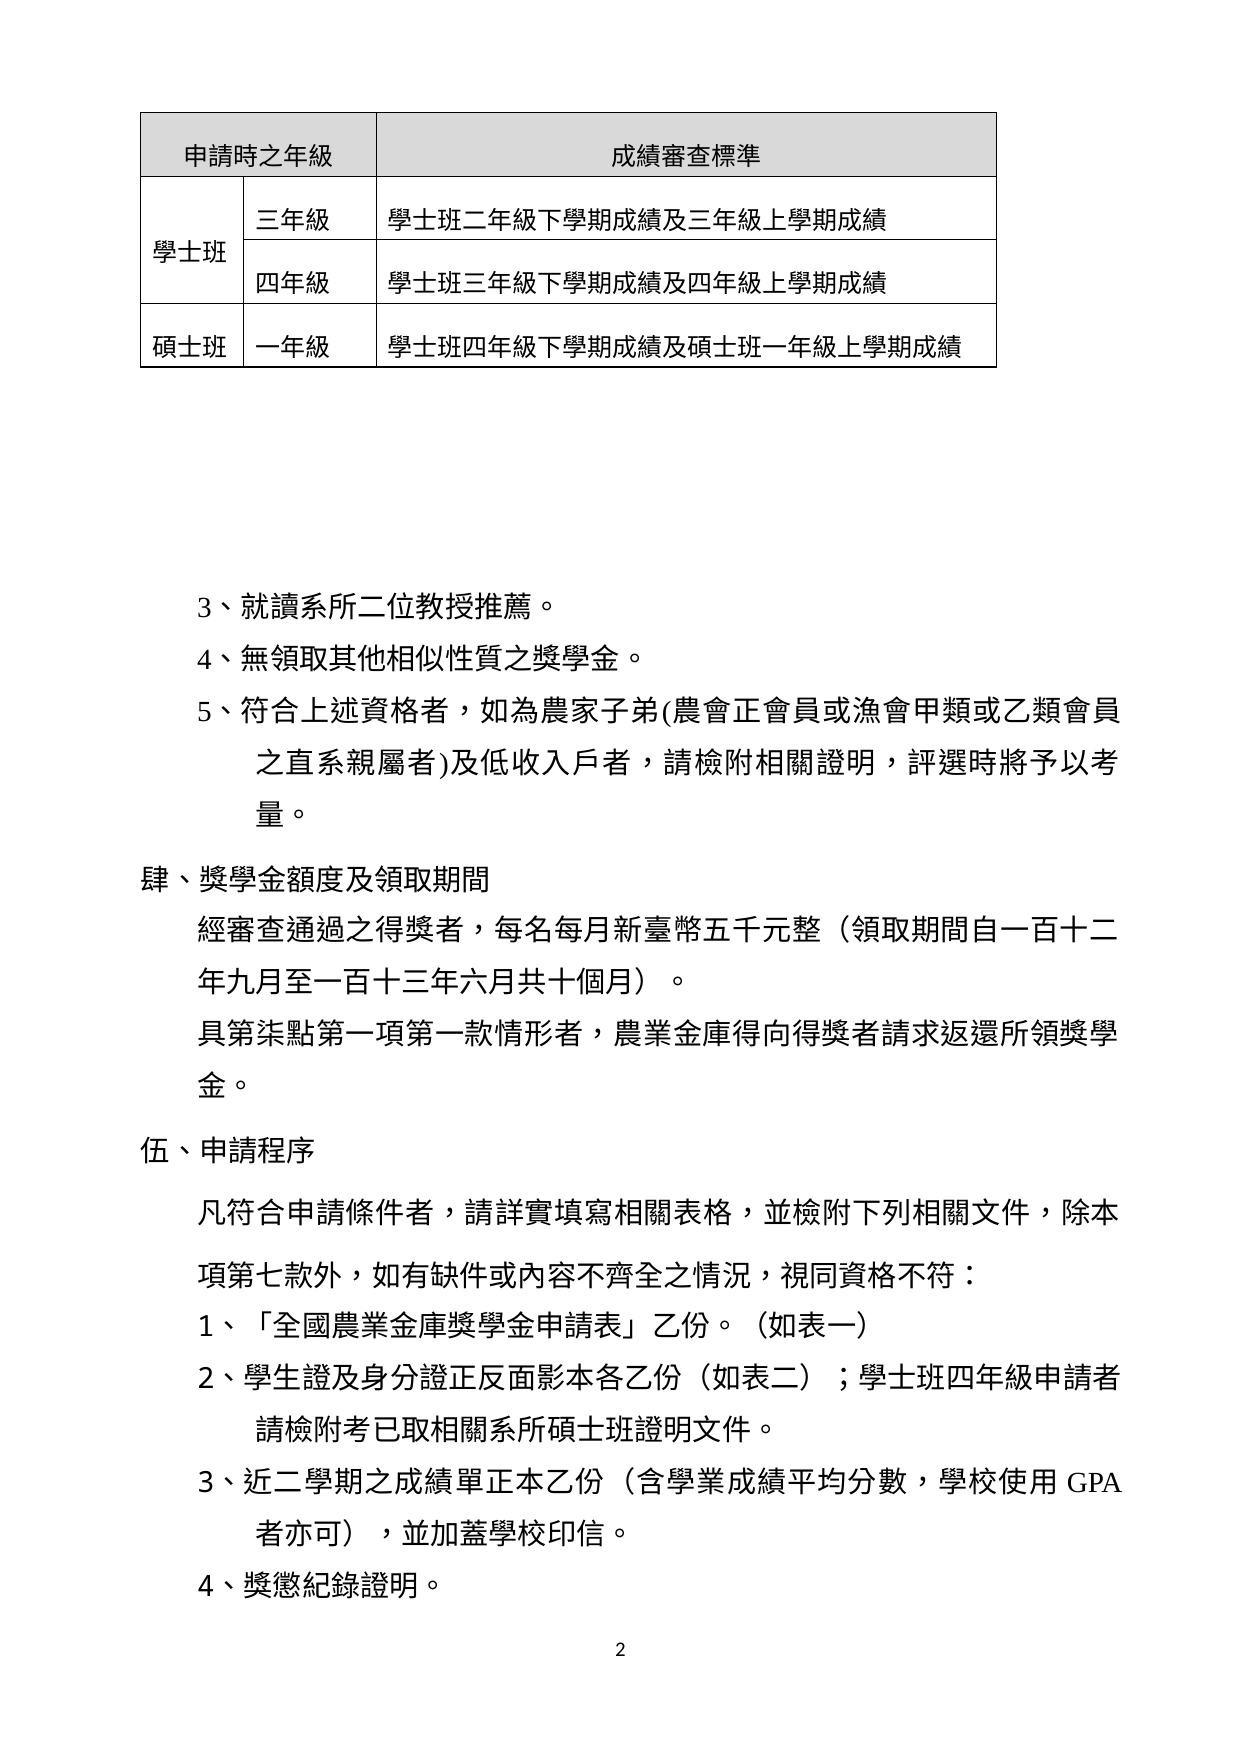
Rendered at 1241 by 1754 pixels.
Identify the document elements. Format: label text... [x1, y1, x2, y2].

table_header 成績審查標準 [377, 113, 996, 176]
table_header 申請時之年級 [141, 113, 376, 176]
table_cell 四年級 [244, 240, 376, 303]
table_cell 三年級 [244, 177, 376, 239]
table_cell 學士班二年級下學期成績及三年級上學期成績 [377, 177, 996, 239]
table_cell 凡符合申請條件者，請詳實填寫相關表格，並檢附下列相關文件，除本項第七款外，如有缺件或內容不齊全之情況，視同資格不符： 「全國農業金庫獎學金申請表」乙份。（如表一） 學生證及身分證正反面影本各乙份（如表二）；學士班四年級申請者請檢附考已取相關系所碩士班證明文件。 近二學期之成績單正本乙份（含學業成績平均分數，學校使用GPA者亦可），並加蓋學校印信。 獎懲紀錄證明。 自傳（如表三）。 教授推薦函二份（如表四），分別請推薦教授密封並於封口處簽名，交申請學生連同其他申請資料一併寄出。 如為農家子弟(農會正會員或漁會甲類或乙類會員之直系親屬者)、清寒家庭、低收入戶者，請檢附相關證明乙份。 特殊表現之證明，如專利或專業證照等。 申請人將前項備審資料依序置入信封後，於一百十二年五月十五日前(以郵戳為憑)掛號寄出，以利後續作業。 [129, 1170, 1133, 1607]
table_cell 獎學金額度及領取期間 [129, 836, 1133, 899]
table_cell 學士班三年級下學期成績及四年級上學期成績 [377, 240, 996, 303]
table_cell 申請程序 [129, 1107, 1133, 1169]
table_cell 經審查通過之得獎者，每名每月新臺幣五千元整（領取期間自一百十二年九月至一百十三年六月共十個月）。 具第柒點第一項第一款情形者，農業金庫得向得獎者請求返還所領獎學金。 [129, 899, 1133, 1107]
table_cell 學士班 [141, 177, 243, 303]
table_cell 碩士班 [141, 304, 243, 366]
table_cell 受理對象如下： 目前就讀學士班三、四年級；碩士班：一年級。 若申請者為學士班四年級學生(無論是否就讀相關系所)，限已考取相關系所碩士班者，始具申請資格。 限本國籍在學學生申請；延畢生以及進修學士班、碩士在職班學生不得申請。 申請資格如下： 成績審查標準期間之學期學業成績平均七十五分以上，無任何學科不及格。 成績審查標準期間之學期操行成績達八十分以上，且無懲處紀錄。 就讀系所二位教授推薦。 無領取其他相似性質之獎學金。 符合上述資格者，如為農家子弟(農會正會員或漁會甲類或乙類會員之直系親屬者)及低收入戶者，請檢附相關證明，評選時將予以考量。 [129, 112, 1133, 836]
table_cell 學士班四年級下學期成績及碩士班一年級上學期成績 [377, 304, 996, 366]
table_cell 一年級 [244, 304, 376, 366]
